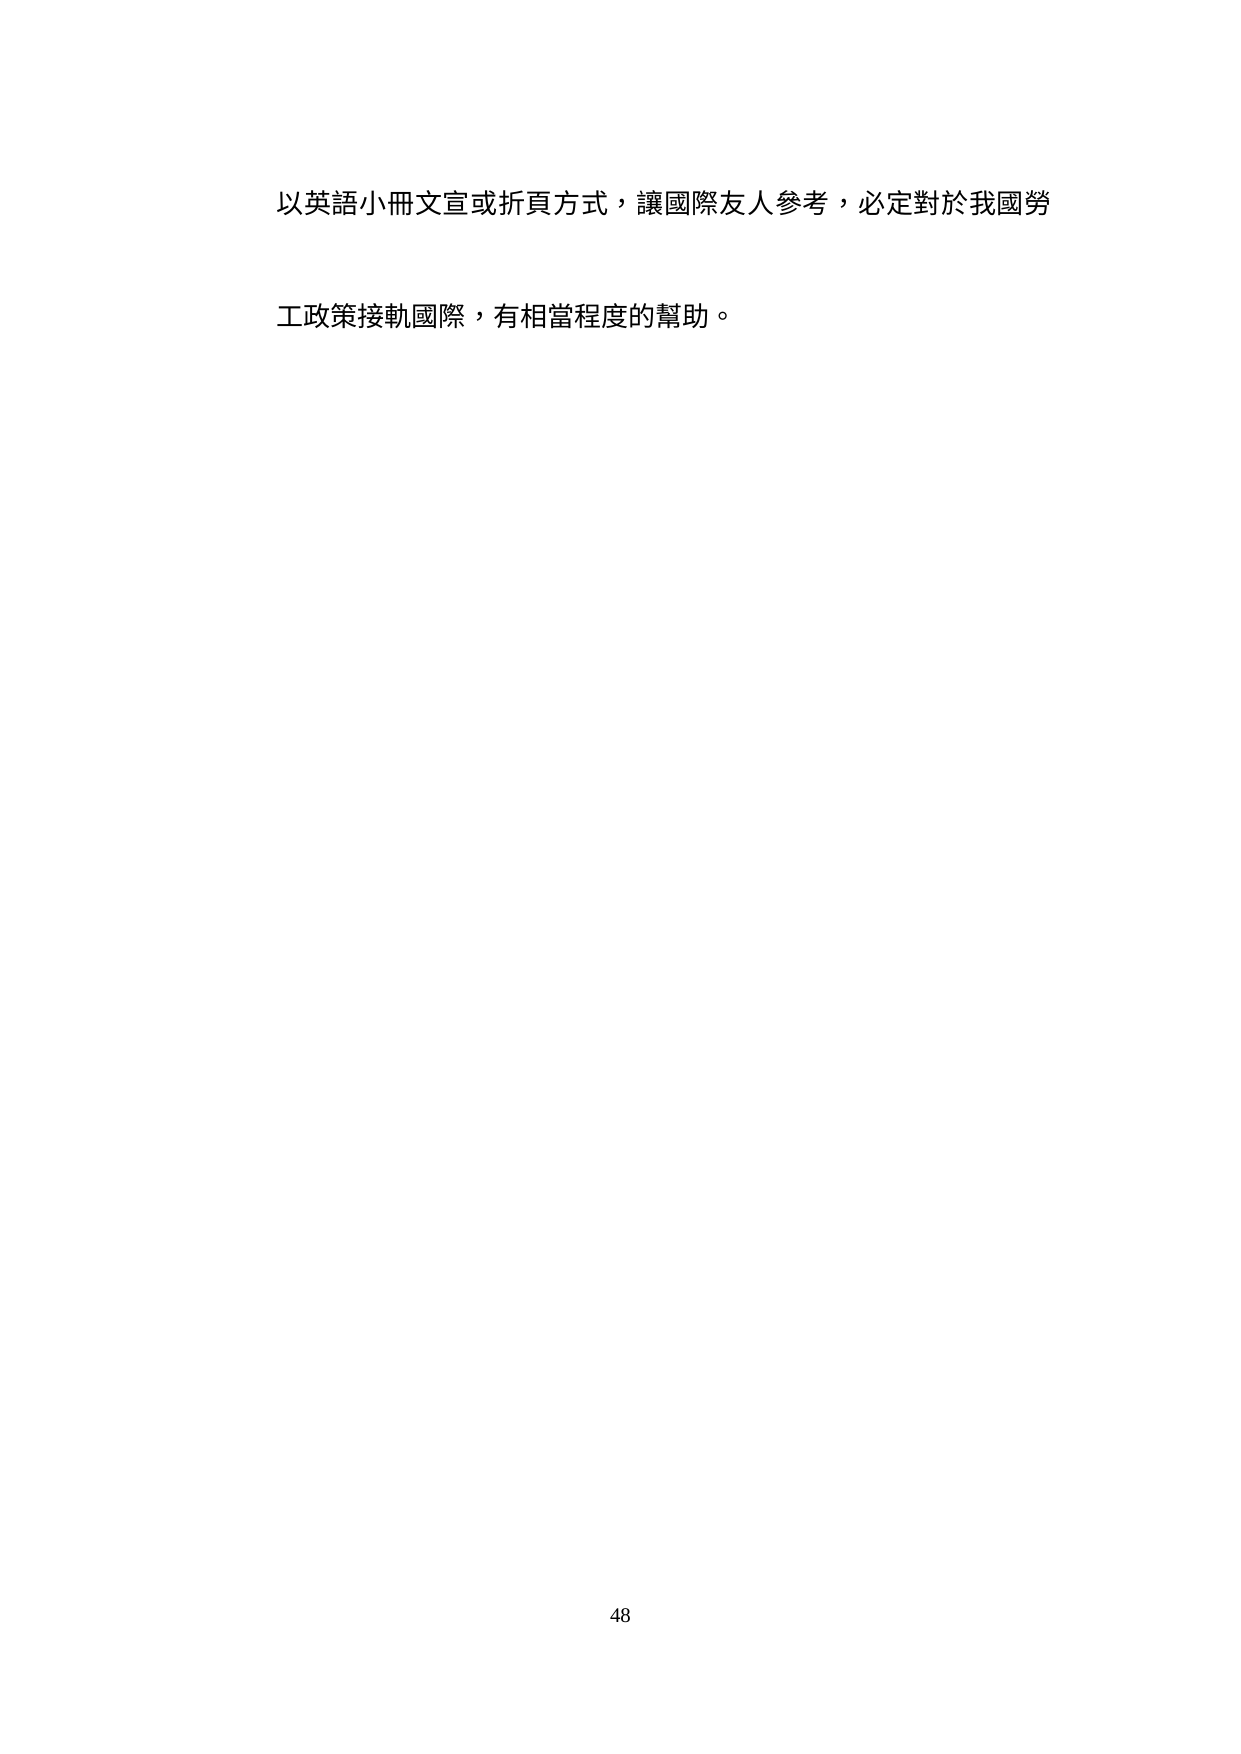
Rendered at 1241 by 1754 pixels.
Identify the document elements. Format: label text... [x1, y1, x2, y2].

list 持續將我國勞工政策內容，藉由出席國際會議方式，轉送國外其他工會，以擴大我國國際能見度：本次出席會議，本部與會代表適時將我國目前所進行的法制作業以及近年來對於勞工權益的保障，宣傳給國際友人。其中包括我國於100年5月1日建立不當勞動行為機制，對於不當勞動行為裁決委員會的成立、不當勞動行為態樣以及該制度所保障的勞動三權等，也作了概略的介紹。未來，建議我國政府部門出國開會時，可將我國對勞動政策所作的努力，以英語小冊文宣或折頁方式，讓國際友人參考，必定對於我國勞工政策接軌國際，有相當程度的幫助。 [217, 164, 1053, 352]
